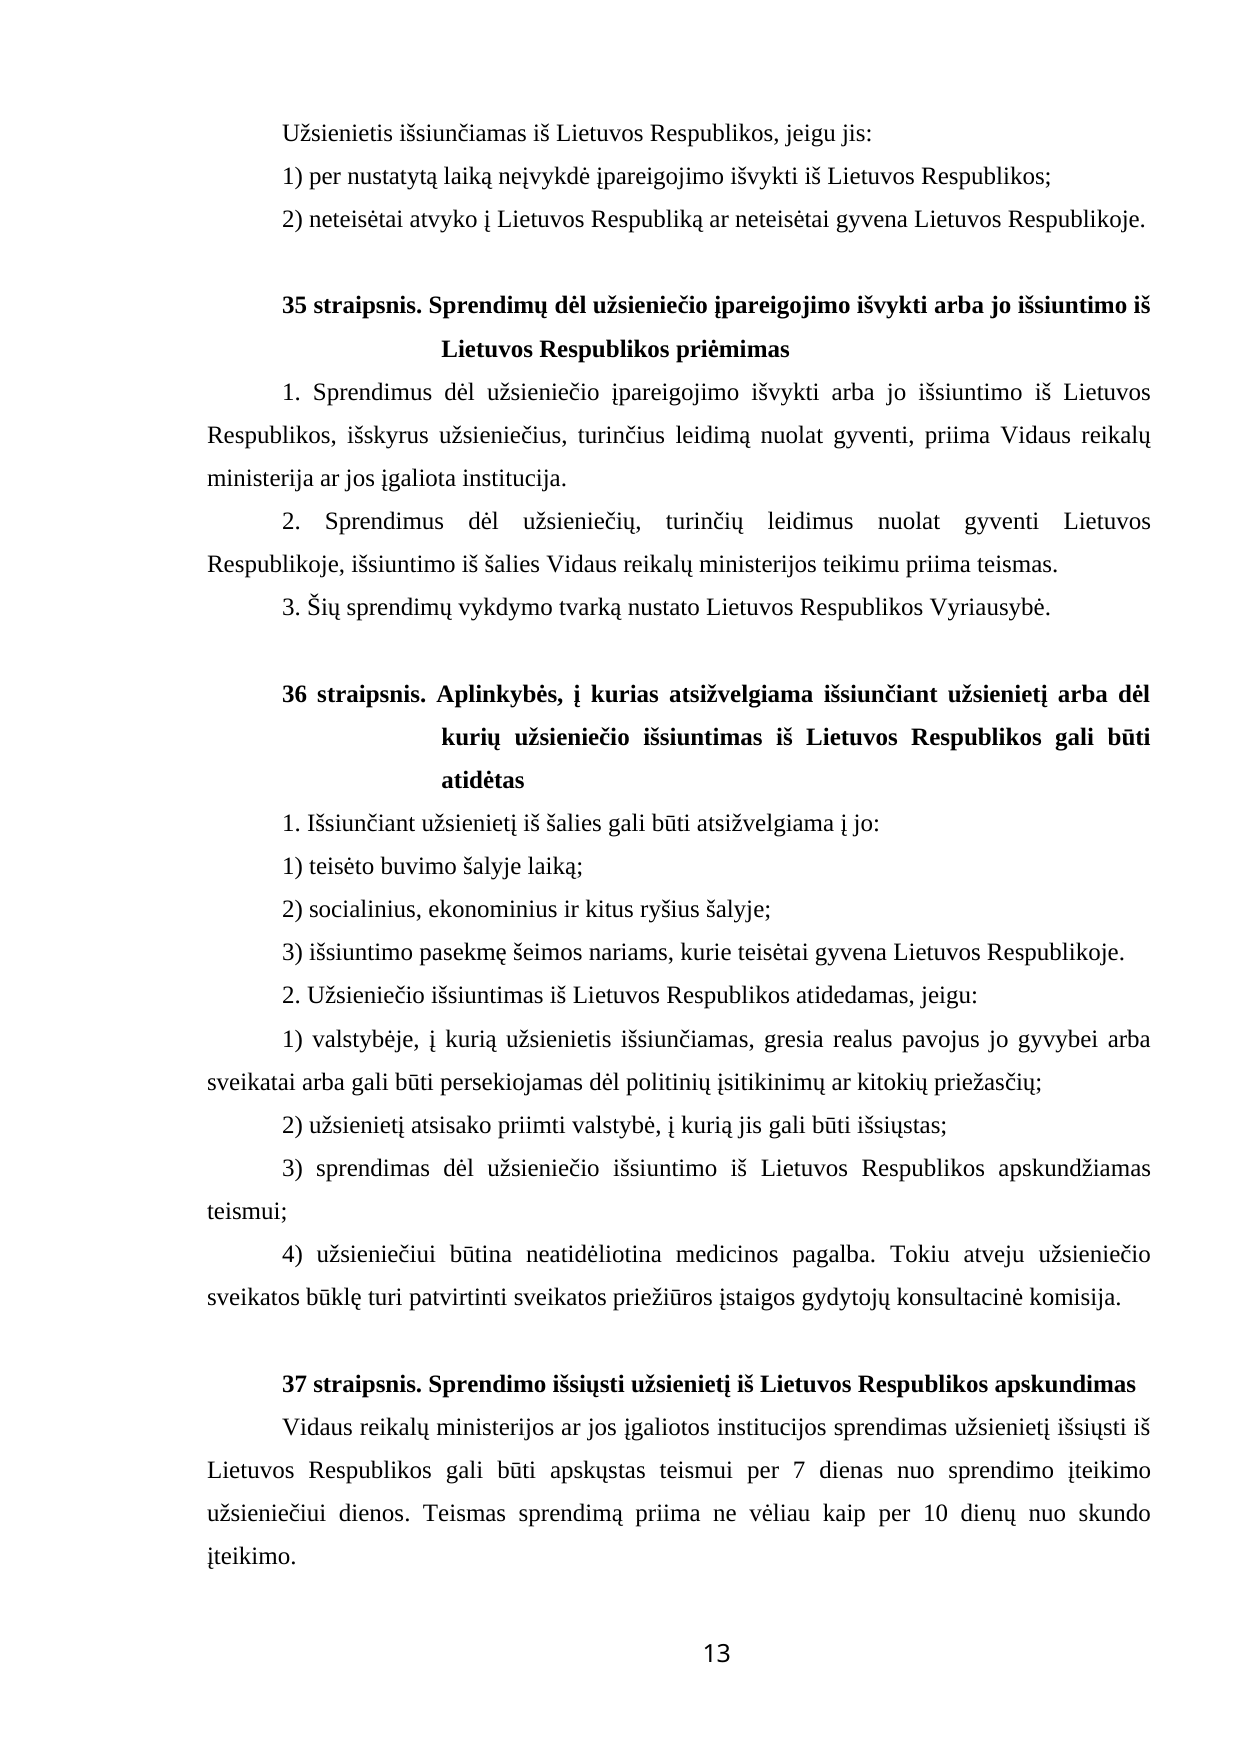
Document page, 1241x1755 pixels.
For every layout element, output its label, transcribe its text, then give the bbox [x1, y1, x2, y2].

text 2. Užsieniečio išsiuntimas iš Lietuvos Respublikos atidedamas, jeigu: [207, 981, 1152, 1009]
text 37 straipsnis. Sprendimo išsiųsti užsienietį iš Lietuvos Respublikos apskundimas [282, 1369, 1152, 1397]
text Užsienietis išsiunčiamas iš Lietuvos Respublikos, jeigu jis: [207, 118, 1152, 147]
text 2) neteisėtai atvyko į Lietuvos Respubliką ar neteisėtai gyvena Lietuvos Respublikoje. [207, 204, 1152, 233]
text 2) socialinius, ekonominius ir kitus ryšius šalyje; [207, 894, 1152, 923]
text 1. Sprendimus dėl užsieniečio įpareigojimo išvykti arba jo išsiuntimo iš Lietuvos Respublikos, išskyrus užsieniečius, turinčius leidimą nuolat gyventi, priima Vidaus reikalų ministerija ar jos įgaliota institucija. [207, 377, 1152, 492]
text 2) užsienietį atsisako priimti valstybė, į kurią jis gali būti išsiųstas; [207, 1110, 1152, 1139]
text 3) išsiuntimo pasekmę šeimos nariams, kurie teisėtai gyvena Lietuvos Respublikoje. [207, 937, 1152, 966]
text 1. Išsiunčiant užsienietį iš šalies gali būti atsižvelgiama į jo: [207, 808, 1152, 837]
text Vidaus reikalų ministerijos ar jos įgaliotos institucijos sprendimas užsienietį išsiųsti iš Lietuvos Respublikos gali būti apskųstas teismui per 7 dienas nuo sprendimo įteikimo užsieniečiui dienos. Teismas sprendimą priima ne vėliau kaip per 10 dienų nuo skundo įteikimo. [207, 1412, 1152, 1570]
text 3) sprendimas dėl užsieniečio išsiuntimo iš Lietuvos Respublikos apskundžiamas teismui; [207, 1153, 1152, 1225]
text 35 straipsnis. Sprendimų dėl užsieniečio įpareigojimo išvykti arba jo išsiuntimo iš Lietuvos Respublikos priėmimas [282, 291, 1152, 362]
text 36 straipsnis. Aplinkybės, į kurias atsižvelgiama išsiunčiant užsienietį arba dėl kurių užsieniečio išsiuntimas iš Lietuvos Respublikos gali būti atidėtas [282, 679, 1152, 794]
text 1) valstybėje, į kurią užsienietis išsiunčiamas, gresia realus pavojus jo gyvybei arba sveikatai arba gali būti persekiojamas dėl politinių įsitikinimų ar kitokių priežasčių; [207, 1024, 1152, 1096]
text 2. Sprendimus dėl užsieniečių, turinčių leidimus nuolat gyventi Lietuvos Respublikoje, išsiuntimo iš šalies Vidaus reikalų ministerijos teikimu priima teismas. [207, 506, 1152, 578]
text 1) per nustatytą laiką neįvykdė įpareigojimo išvykti iš Lietuvos Respublikos; [207, 161, 1152, 190]
text 1) teisėto buvimo šalyje laiką; [207, 851, 1152, 880]
text 4) užsieniečiui būtina neatidėliotina medicinos pagalba. Tokiu atveju užsieniečio sveikatos būklę turi patvirtinti sveikatos priežiūros įstaigos gydytojų konsultacinė komisija. [207, 1239, 1152, 1311]
text 3. Šių sprendimų vykdymo tvarką nustato Lietuvos Respublikos Vyriausybė. [207, 592, 1152, 621]
